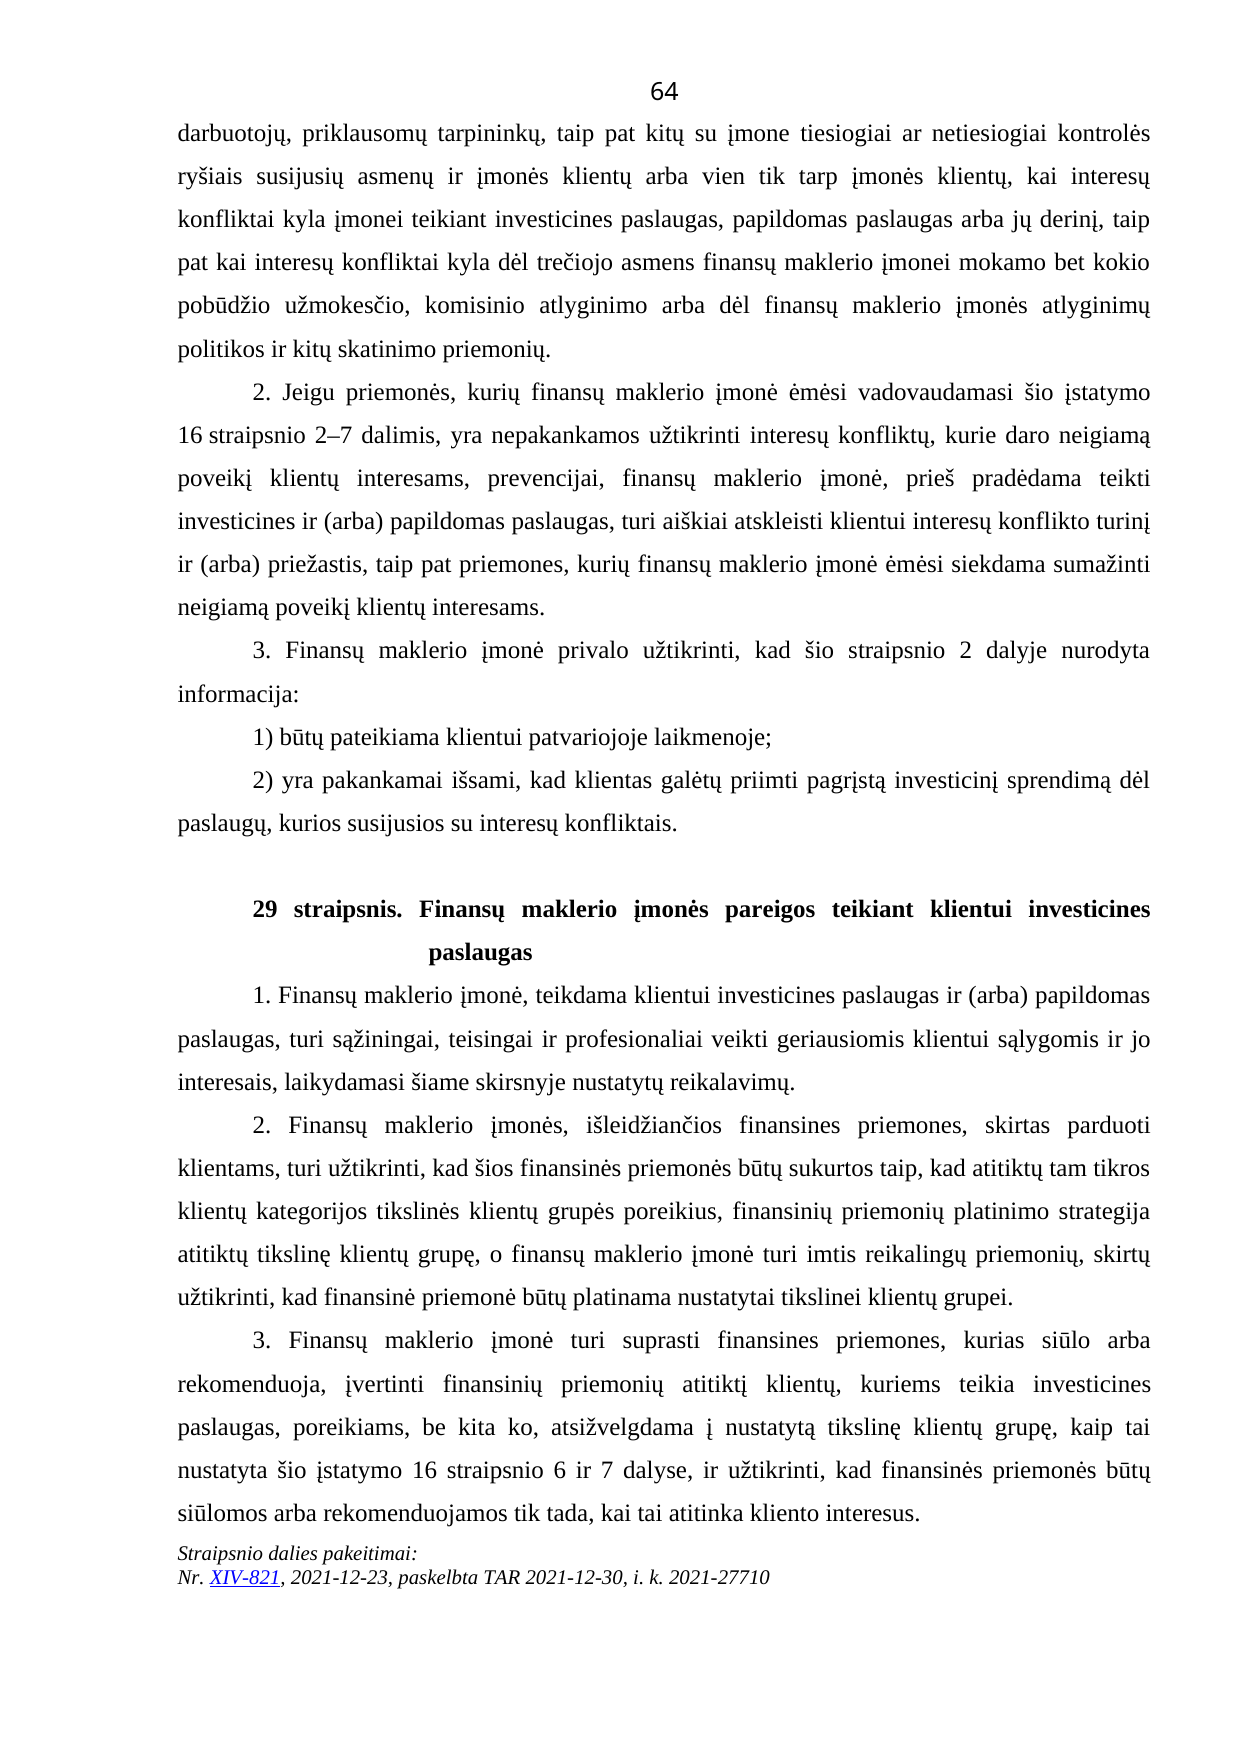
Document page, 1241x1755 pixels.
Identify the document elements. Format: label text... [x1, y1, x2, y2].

text 3. Finansų maklerio įmonė turi suprasti finansines priemones, kurias siūlo arba rekomenduoja, įvertinti finansinių priemonių atitiktį klientų, kuriems teikia investicines paslaugas, poreikiams, be kita ko, atsižvelgdama į nustatytą tikslinę klientų grupę, kaip tai nustatyta šio įstatymo 16 straipsnio 6 ir 7 dalyse, ir užtikrinti, kad finansinės priemonės būtų siūlomos arba rekomenduojamos tik tada, kai tai atitinka kliento interesus. [177, 1326, 1152, 1527]
text 1. Finansų maklerio įmonė, teikdama klientui investicines paslaugas ir (arba) papildomas paslaugas, turi sąžiningai, teisingai ir profesionaliai veikti geriausiomis klientui sąlygomis ir jo interesais, laikydamasi šiame skirsnyje nustatytų reikalavimų. [177, 981, 1152, 1096]
text Nr. XIV-821, 2021-12-23, paskelbta TAR 2021-12-30, i. k. 2021-27710 [177, 1565, 1152, 1589]
text Straipsnio dalies pakeitimai: [177, 1541, 1152, 1565]
text 2) yra pakankamai išsami, kad klientas galėtų priimti pagrįstą investicinį sprendimą dėl paslaugų, kurios susijusios su interesų konfliktais. [177, 765, 1152, 837]
text 3. Finansų maklerio įmonė privalo užtikrinti, kad šio straipsnio 2 dalyje nurodyta informacija: [177, 636, 1152, 707]
text 2. Finansų maklerio įmonės, išleidžiančios finansines priemones, skirtas parduoti klientams, turi užtikrinti, kad šios finansinės priemonės būtų sukurtos taip, kad atitiktų tam tikros klientų kategorijos tikslinės klientų grupės poreikius, finansinių priemonių platinimo strategija atitiktų tikslinę klientų grupę, o finansų maklerio įmonė turi imtis reikalingų priemonių, skirtų užtikrinti, kad finansinė priemonė būtų platinama nustatytai tikslinei klientų grupei. [177, 1110, 1152, 1311]
text 2. Jeigu priemonės, kurių finansų maklerio įmonė ėmėsi vadovaudamasi šio įstatymo 16 straipsnio 2–7 dalimis, yra nepakankamos užtikrinti interesų konfliktų, kurie daro neigiamą poveikį klientų interesams, prevencijai, finansų maklerio įmonė, prieš pradėdama teikti investicines ir (arba) papildomas paslaugas, turi aiškiai atskleisti klientui interesų konflikto turinį ir (arba) priežastis, taip pat priemones, kurių finansų maklerio įmonė ėmėsi siekdama sumažinti neigiamą poveikį klientų interesams. [177, 377, 1152, 621]
text 1) būtų pateikiama klientui patvariojoje laikmenoje; [177, 722, 1152, 751]
text 29 straipsnis. Finansų maklerio įmonės pareigos teikiant klientui investicines paslaugas [252, 894, 1152, 966]
text darbuotojų, priklausomų tarpininkų, taip pat kitų su įmone tiesiogiai ar netiesiogiai kontrolės ryšiais susijusių asmenų ir įmonės klientų arba vien tik tarp įmonės klientų, kai interesų konfliktai kyla įmonei teikiant investicines paslaugas, papildomas paslaugas arba jų derinį, taip pat kai interesų konfliktai kyla dėl trečiojo asmens finansų maklerio įmonei mokamo bet kokio pobūdžio užmokesčio, komisinio atlyginimo arba dėl finansų maklerio įmonės atlyginimų politikos ir kitų skatinimo priemonių. [177, 118, 1152, 362]
